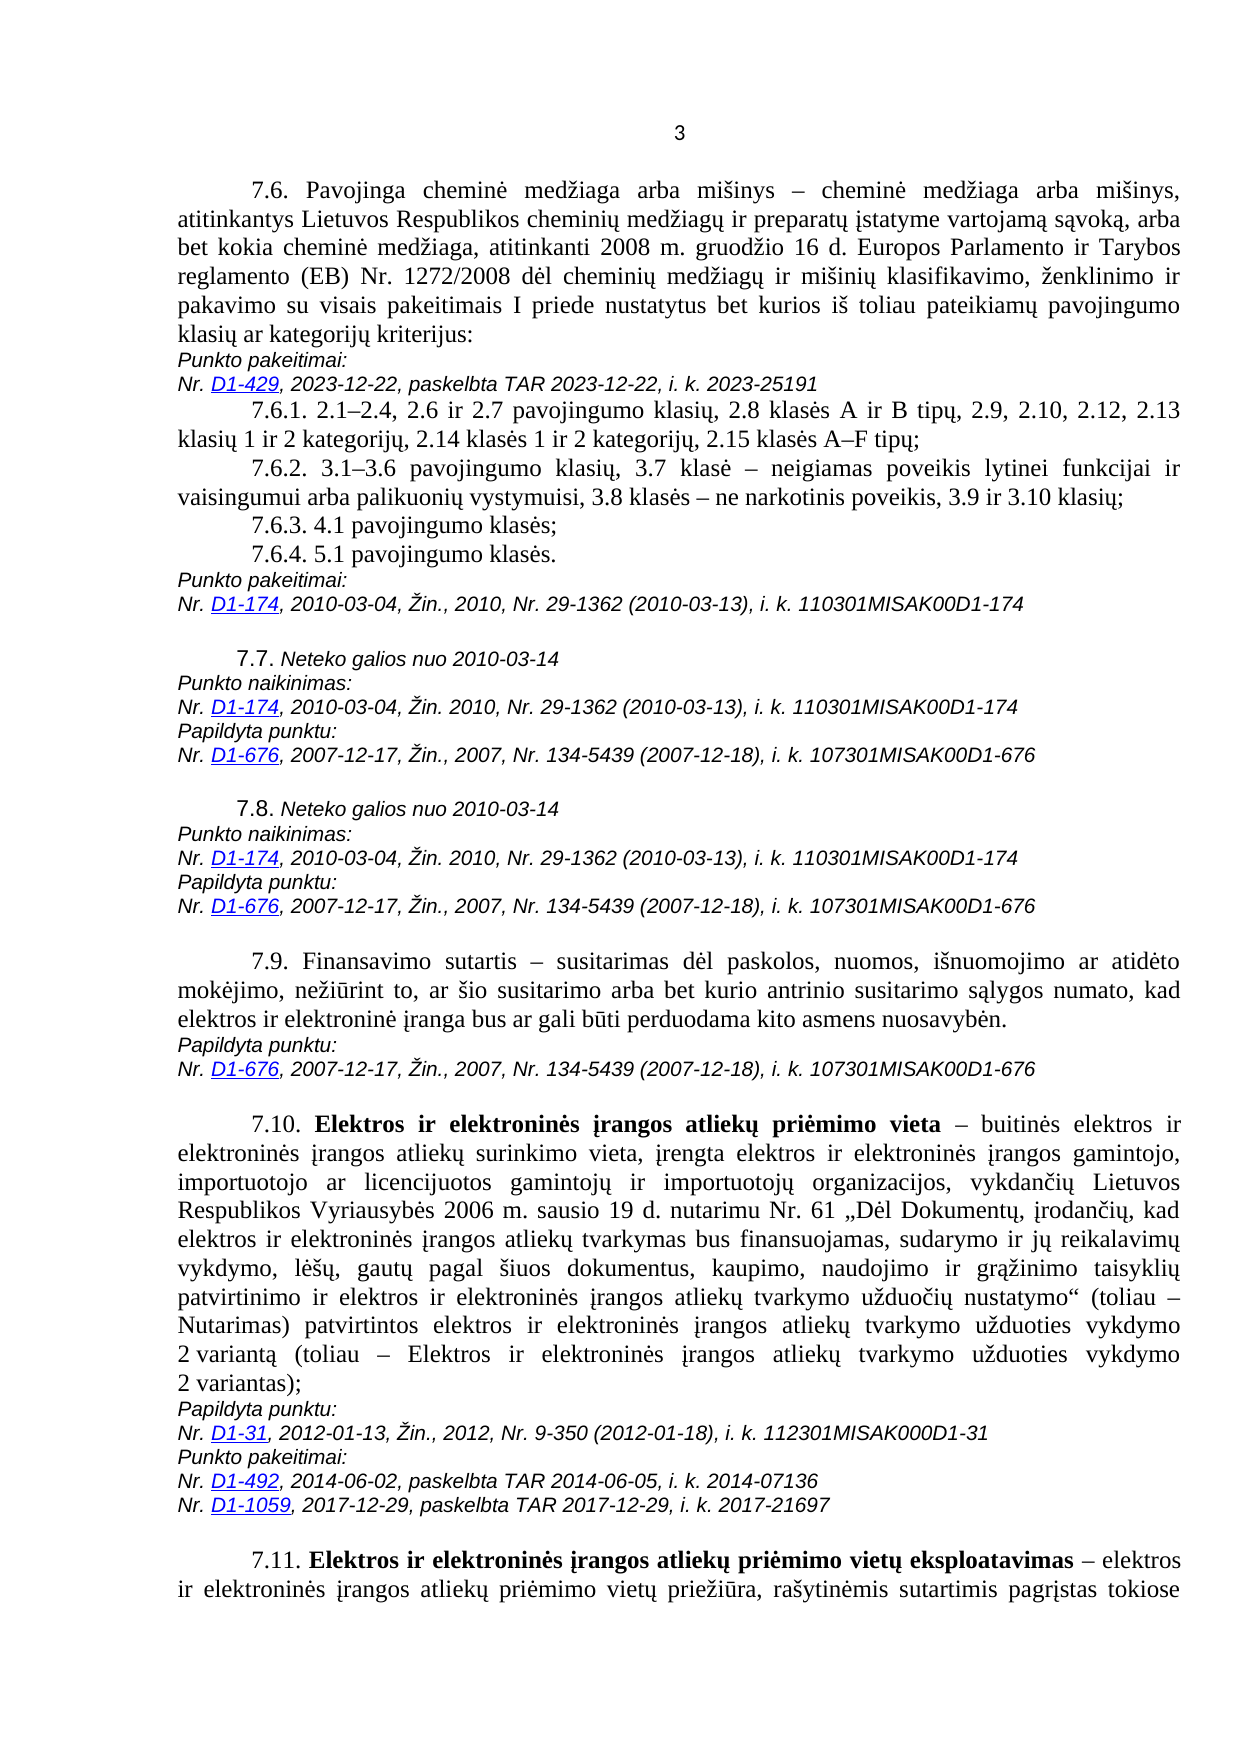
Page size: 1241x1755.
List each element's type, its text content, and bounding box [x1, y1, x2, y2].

text Nr. D1-174, 2010-03-04, Žin., 2010, Nr. 29-1362 (2010-03-13), i. k. 110301MISAK00D1-174 [177, 592, 1181, 616]
text Papildyta punktu: [177, 1033, 1181, 1057]
text 7.6. Pavojinga cheminė medžiaga arba mišinys – cheminė medžiaga arba mišinys, atitinkantys Lietuvos Respublikos cheminių medžiagų ir preparatų įstatyme vartojamą sąvoką, arba bet kokia cheminė medžiaga, atitinkanti 2008 m. gruodžio 16 d. Europos Parlamento ir Tarybos reglamento (EB) Nr. 1272/2008 dėl cheminių medžiagų ir mišinių klasifikavimo, ženklinimo ir pakavimo su visais pakeitimais I priede nustatytus bet kurios iš toliau pateikiamų pavojingumo klasių ar kategorijų kriterijus: [177, 175, 1181, 347]
text Punkto naikinimas: [177, 822, 1181, 846]
text Nr. D1-31, 2012-01-13, Žin., 2012, Nr. 9-350 (2012-01-18), i. k. 112301MISAK000D1-31 [177, 1421, 1181, 1445]
text Punkto naikinimas: [177, 671, 1181, 695]
text Punkto pakeitimai: [177, 347, 1181, 371]
text Papildyta punktu: [177, 719, 1181, 743]
text 7.10. Elektros ir elektroninės įrangos atliekų priėmimo vieta – buitinės elektros ir elektroninės įrangos atliekų surinkimo vieta, įrengta elektros ir elektroninės įrangos gamintojo, importuotojo ar licencijuotos gamintojų ir importuotojų organizacijos, vykdančių Lietuvos Respublikos Vyriausybės 2006 m. sausio 19 d. nutarimu Nr. 61 „Dėl Dokumentų, įrodančių, kad elektros ir elektroninės įrangos atliekų tvarkymas bus finansuojamas, sudarymo ir jų reikalavimų vykdymo, lėšų, gautų pagal šiuos dokumentus, kaupimo, naudojimo ir grąžinimo taisyklių patvirtinimo ir elektros ir elektroninės įrangos atliekų tvarkymo užduočių nustatymo“ (toliau – Nutarimas) patvirtintos elektros ir elektroninės įrangos atliekų tvarkymo užduoties vykdymo 2 variantą (toliau – Elektros ir elektroninės įrangos atliekų tvarkymo užduoties vykdymo 2 variantas); [177, 1109, 1181, 1397]
text Nr. D1-492, 2014-06-02, paskelbta TAR 2014-06-05, i. k. 2014-07136 [177, 1469, 1181, 1493]
text 7.6.3. 4.1 pavojingumo klasės; [177, 510, 1181, 539]
text 7.7. Neteko galios nuo 2010-03-14 [177, 644, 1181, 671]
text Nr. D1-174, 2010-03-04, Žin. 2010, Nr. 29-1362 (2010-03-13), i. k. 110301MISAK00D1-174 [177, 846, 1181, 870]
text Nr. D1-676, 2007-12-17, Žin., 2007, Nr. 134-5439 (2007-12-18), i. k. 107301MISAK00D1-676 [177, 743, 1181, 767]
text Nr. D1-676, 2007-12-17, Žin., 2007, Nr. 134-5439 (2007-12-18), i. k. 107301MISAK00D1-676 [177, 1057, 1181, 1081]
text Punkto pakeitimai: [177, 568, 1181, 592]
text Papildyta punktu: [177, 870, 1181, 894]
text 7.6.4. 5.1 pavojingumo klasės. [177, 539, 1181, 568]
text Punkto pakeitimai: [177, 1445, 1181, 1469]
text 7.6.2. 3.1–3.6 pavojingumo klasių, 3.7 klasė – neigiamas poveikis lytinei funkcijai ir vaisingumui arba palikuonių vystymuisi, 3.8 klasės – ne narkotinis poveikis, 3.9 ir 3.10 klasių; [177, 453, 1181, 510]
text 7.8. Neteko galios nuo 2010-03-14 [177, 795, 1181, 822]
text Nr. D1-1059, 2017-12-29, paskelbta TAR 2017-12-29, i. k. 2017-21697 [177, 1493, 1181, 1517]
text Nr. D1-174, 2010-03-04, Žin. 2010, Nr. 29-1362 (2010-03-13), i. k. 110301MISAK00D1-174 [177, 695, 1181, 719]
text Papildyta punktu: [177, 1397, 1181, 1421]
text 7.9. Finansavimo sutartis – susitarimas dėl paskolos, nuomos, išnuomojimo ar atidėto mokėjimo, nežiūrint to, ar šio susitarimo arba bet kurio antrinio susitarimo sąlygos numato, kad elektros ir elektroninė įranga bus ar gali būti perduodama kito asmens nuosavybėn. [177, 946, 1181, 1033]
text Nr. D1-429, 2023-12-22, paskelbta TAR 2023-12-22, i. k. 2023-25191 [177, 371, 1181, 395]
text 7.11. Elektros ir elektroninės įrangos atliekų priėmimo vietų eksploatavimas – elektros ir elektroninės įrangos atliekų priėmimo vietų priežiūra, rašytinėmis sutartimis pagrįstas tokiose [177, 1545, 1181, 1603]
text 7.6.1. 2.1–2.4, 2.6 ir 2.7 pavojingumo klasių, 2.8 klasės A ir B tipų, 2.9, 2.10, 2.12, 2.13 klasių 1 ir 2 kategorijų, 2.14 klasės 1 ir 2 kategorijų, 2.15 klasės A–F tipų; [177, 395, 1181, 453]
text Nr. D1-676, 2007-12-17, Žin., 2007, Nr. 134-5439 (2007-12-18), i. k. 107301MISAK00D1-676 [177, 894, 1181, 918]
